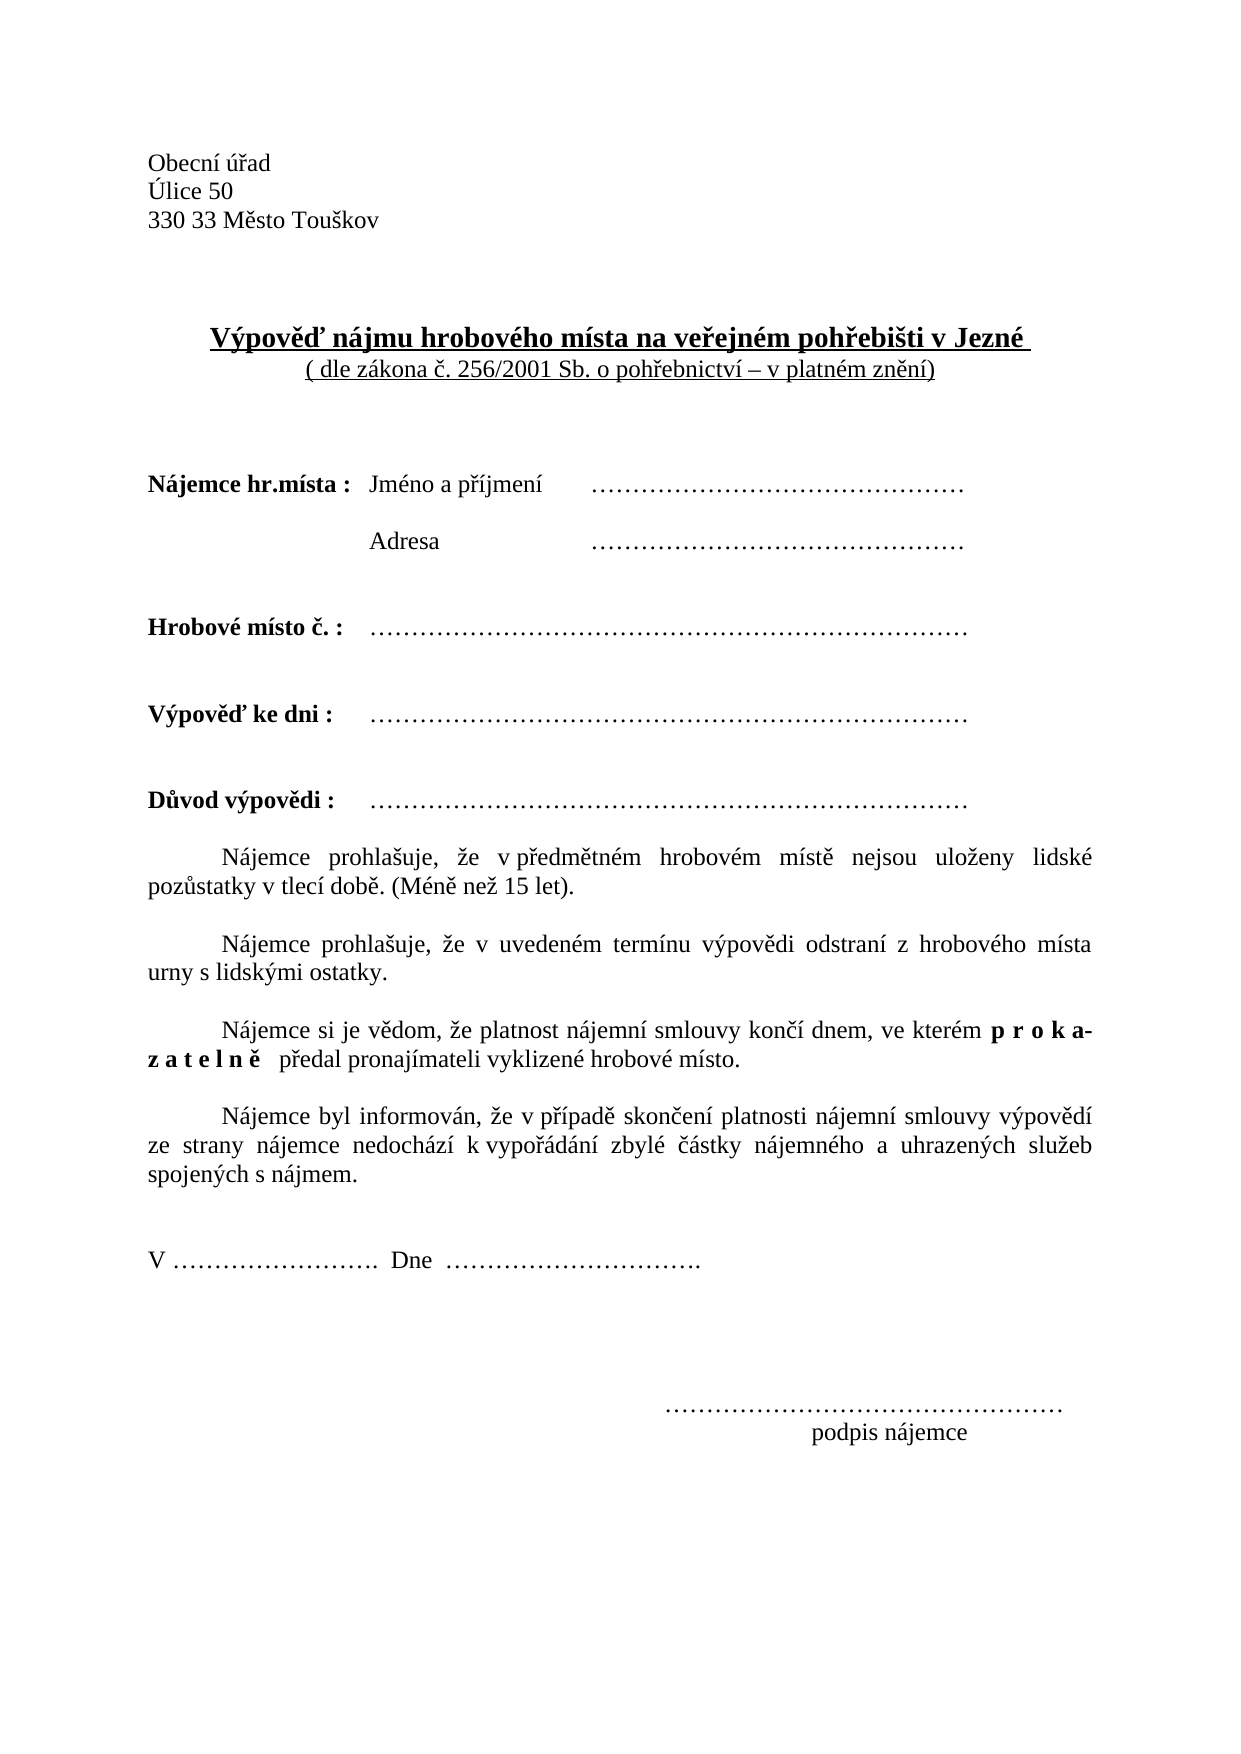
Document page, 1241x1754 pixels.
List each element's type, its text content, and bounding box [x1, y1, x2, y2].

text Důvod výpovědi : ……………………………………………………………… [148, 785, 1093, 814]
text Hrobové místo č. : ……………………………………………………………… [148, 612, 1093, 641]
text ………………………………………… [148, 1389, 1093, 1417]
text Výpověď ke dni : ……………………………………………………………… [148, 699, 1093, 727]
text Adresa ……………………………………… [148, 526, 1093, 555]
text 330 33 Město Touškov [148, 205, 1093, 234]
text Nájemce si je vědom, že platnost nájemní smlouvy končí dnem, ve kterém p r o k a- z a t e l n ě předal pronajímateli vyklizené hrobové místo. [148, 1015, 1093, 1072]
text Nájemce byl informován, že v případě skončení platnosti nájemní smlouvy výpovědí ze strany nájemce nedochází k vypořádání zbylé částky nájemného a uhrazených služeb spojených s nájmem. [148, 1101, 1093, 1187]
text Obecní úřad [148, 148, 1093, 176]
text Nájemce prohlašuje, že v uvedeném termínu výpovědi odstraní z hrobového místa urny s lidskými ostatky. [148, 929, 1093, 986]
text Nájemce hr.místa : Jméno a příjmení ……………………………………… [148, 469, 1093, 497]
subtitle Výpověď nájmu hrobového místa na veřejném pohřebišti v Jezné [148, 320, 1093, 354]
text V ……………………. Dne …………………………. [148, 1245, 1093, 1274]
text Nájemce prohlašuje, že v předmětném hrobovém místě nejsou uloženy lidské pozůstatky v tlecí době. (Méně než 15 let). [148, 842, 1093, 900]
text Úlice 50 [148, 176, 1093, 205]
subtitle ( dle zákona č. 256/2001 Sb. o pohřebnictví – v platném znění) [148, 354, 1093, 382]
text podpis nájemce [148, 1417, 1093, 1446]
